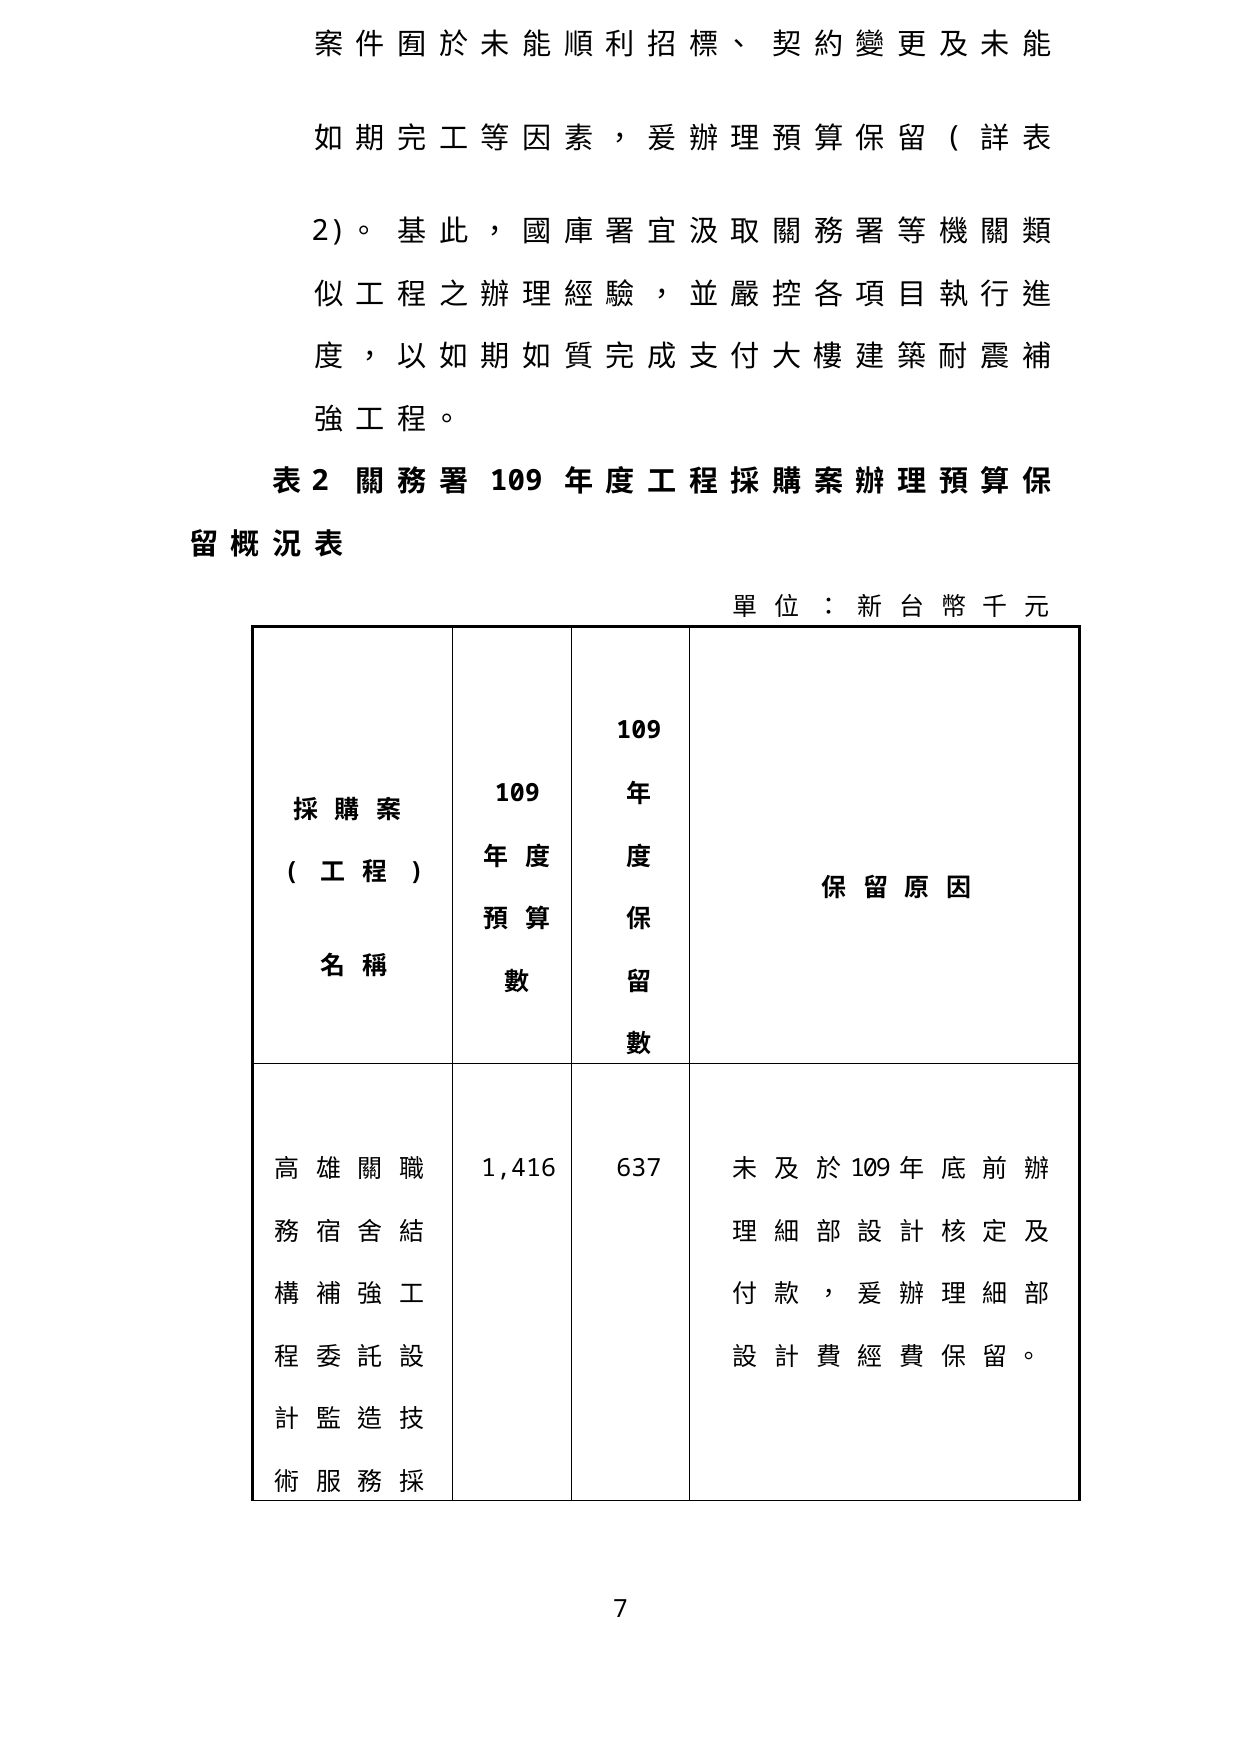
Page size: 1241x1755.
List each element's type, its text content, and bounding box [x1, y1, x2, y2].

text 單位：新台幣千元 [183, 562, 1058, 625]
table_header 保留原因 [690, 628, 1078, 1062]
table_header 109年度預算數 [453, 628, 571, 1062]
table_cell 未及於109年底前辦理細部設計核定及付款，爰辦理細部設計費經費保留。 [690, 1064, 1078, 1500]
table_cell 637 [572, 1064, 689, 1500]
text 案件囿於未能順利招標、契約變更及未能如期完工等因素，爰辦理預算保留(詳表2)。基此，國庫署宜汲取關務署等機關類似工程之辦理經驗，並嚴控各項目執行進度，以如期如質完成支付大樓建築耐震補強工程。 [271, 0, 1058, 437]
table_header 109年度保留數 [572, 628, 689, 1062]
table_header 採購案(工程) 名稱 [254, 628, 452, 1062]
table_cell 1,416 [453, 1064, 571, 1500]
table_cell 高雄關職務宿舍結構補強工程委託設計監造技術服務採 [254, 1064, 452, 1500]
text 表2 關務署109年度工程採購案辦理預算保留概況表 [183, 437, 1058, 562]
